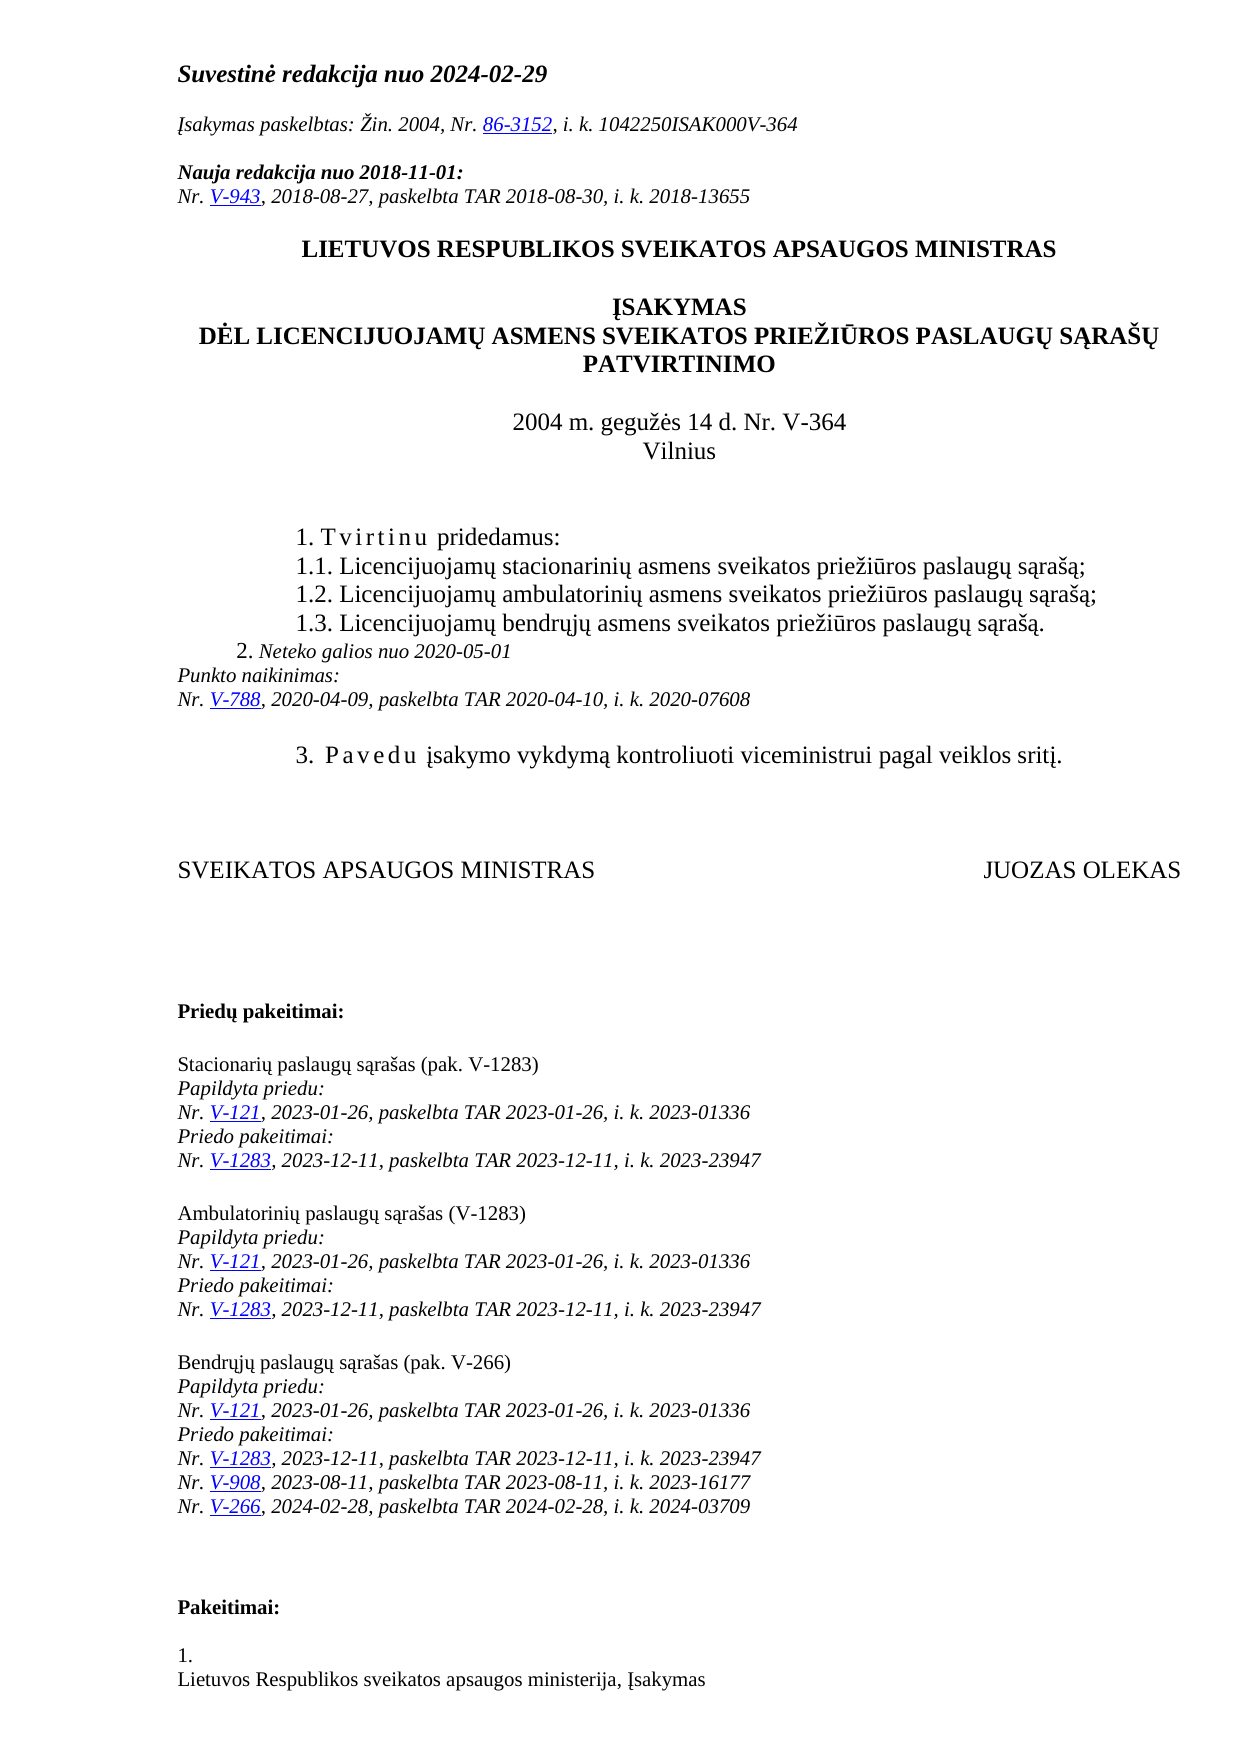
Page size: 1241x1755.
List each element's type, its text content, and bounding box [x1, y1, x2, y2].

text 2004 m. gegužės 14 d. Nr. V-364 [177, 407, 1181, 436]
text Lietuvos Respublikos sveikatos apsaugos ministerija, Įsakymas [177, 1667, 1181, 1691]
text Nr. V-943, 2018-08-27, paskelbta TAR 2018-08-30, i. k. 2018-13655 [177, 184, 1181, 208]
text Nauja redakcija nuo 2018-11-01: [177, 160, 1181, 184]
text 2. Neteko galios nuo 2020-05-01 [177, 637, 1181, 663]
text Nr. V-1283, 2023-12-11, paskelbta TAR 2023-12-11, i. k. 2023-23947 [177, 1446, 1181, 1470]
text Vilnius [177, 436, 1181, 464]
text Nr. V-788, 2020-04-09, paskelbta TAR 2020-04-10, i. k. 2020-07608 [177, 687, 1181, 711]
text Pakeitimai: [177, 1595, 1181, 1619]
text 1.1. Licencijuojamų stacionarinių asmens sveikatos priežiūros paslaugų sąrašą; [277, 551, 1181, 579]
text LIETUVOS RESPUBLIKOS SVEIKATOS APSAUGOS MINISTRAS [177, 234, 1181, 263]
text Suvestinė redakcija nuo 2024-02-29 [177, 59, 1181, 88]
text Papildyta priedu: [177, 1076, 1181, 1100]
text Nr. V-121, 2023-01-26, paskelbta TAR 2023-01-26, i. k. 2023-01336 [177, 1100, 1181, 1124]
text DĖL LICENCIJUOJAMŲ ASMENS SVEIKATOS PRIEŽIŪROS PASLAUGŲ SĄRAŠŲ PATVIRTINIMO [177, 321, 1181, 378]
text 3. Pavedu įsakymo vykdymą kontroliuoti viceministrui pagal veiklos sritį. [177, 740, 1181, 769]
text Nr. V-121, 2023-01-26, paskelbta TAR 2023-01-26, i. k. 2023-01336 [177, 1249, 1181, 1273]
text SVEIKATOS APSAUGOS MINISTRAS JUOZAS OLEKAS [177, 855, 1181, 884]
text 1.2. Licencijuojamų ambulatorinių asmens sveikatos priežiūros paslaugų sąrašą; [277, 579, 1181, 608]
text Nr. V-908, 2023-08-11, paskelbta TAR 2023-08-11, i. k. 2023-16177 [177, 1470, 1181, 1494]
text Ambulatorinių paslaugų sąrašas (V-1283) [177, 1201, 1181, 1225]
text ĮSAKYMAS [177, 292, 1181, 321]
text Nr. V-1283, 2023-12-11, paskelbta TAR 2023-12-11, i. k. 2023-23947 [177, 1297, 1181, 1321]
text Nr. V-1283, 2023-12-11, paskelbta TAR 2023-12-11, i. k. 2023-23947 [177, 1148, 1181, 1172]
text Nr. V-266, 2024-02-28, paskelbta TAR 2024-02-28, i. k. 2024-03709 [177, 1494, 1181, 1518]
text Papildyta priedu: [177, 1374, 1181, 1398]
text Priedo pakeitimai: [177, 1273, 1181, 1297]
text Priedo pakeitimai: [177, 1124, 1181, 1148]
text Nr. V-121, 2023-01-26, paskelbta TAR 2023-01-26, i. k. 2023-01336 [177, 1398, 1181, 1422]
text Papildyta priedu: [177, 1225, 1181, 1249]
text 1.3. Licencijuojamų bendrųjų asmens sveikatos priežiūros paslaugų sąrašą. [277, 608, 1181, 637]
text 1. [177, 1643, 1181, 1667]
text Priedo pakeitimai: [177, 1422, 1181, 1446]
text Punkto naikinimas: [177, 663, 1181, 687]
text Įsakymas paskelbtas: Žin. 2004, Nr. 86-3152, i. k. 1042250ISAK000V-364 [177, 112, 1181, 136]
text Bendrųjų paslaugų sąrašas (pak. V-266) [177, 1350, 1181, 1374]
text 1. Tvirtinu pridedamus: [277, 522, 1181, 551]
text Priedų pakeitimai: [177, 999, 1181, 1023]
text Stacionarių paslaugų sąrašas (pak. V-1283) [177, 1052, 1181, 1076]
